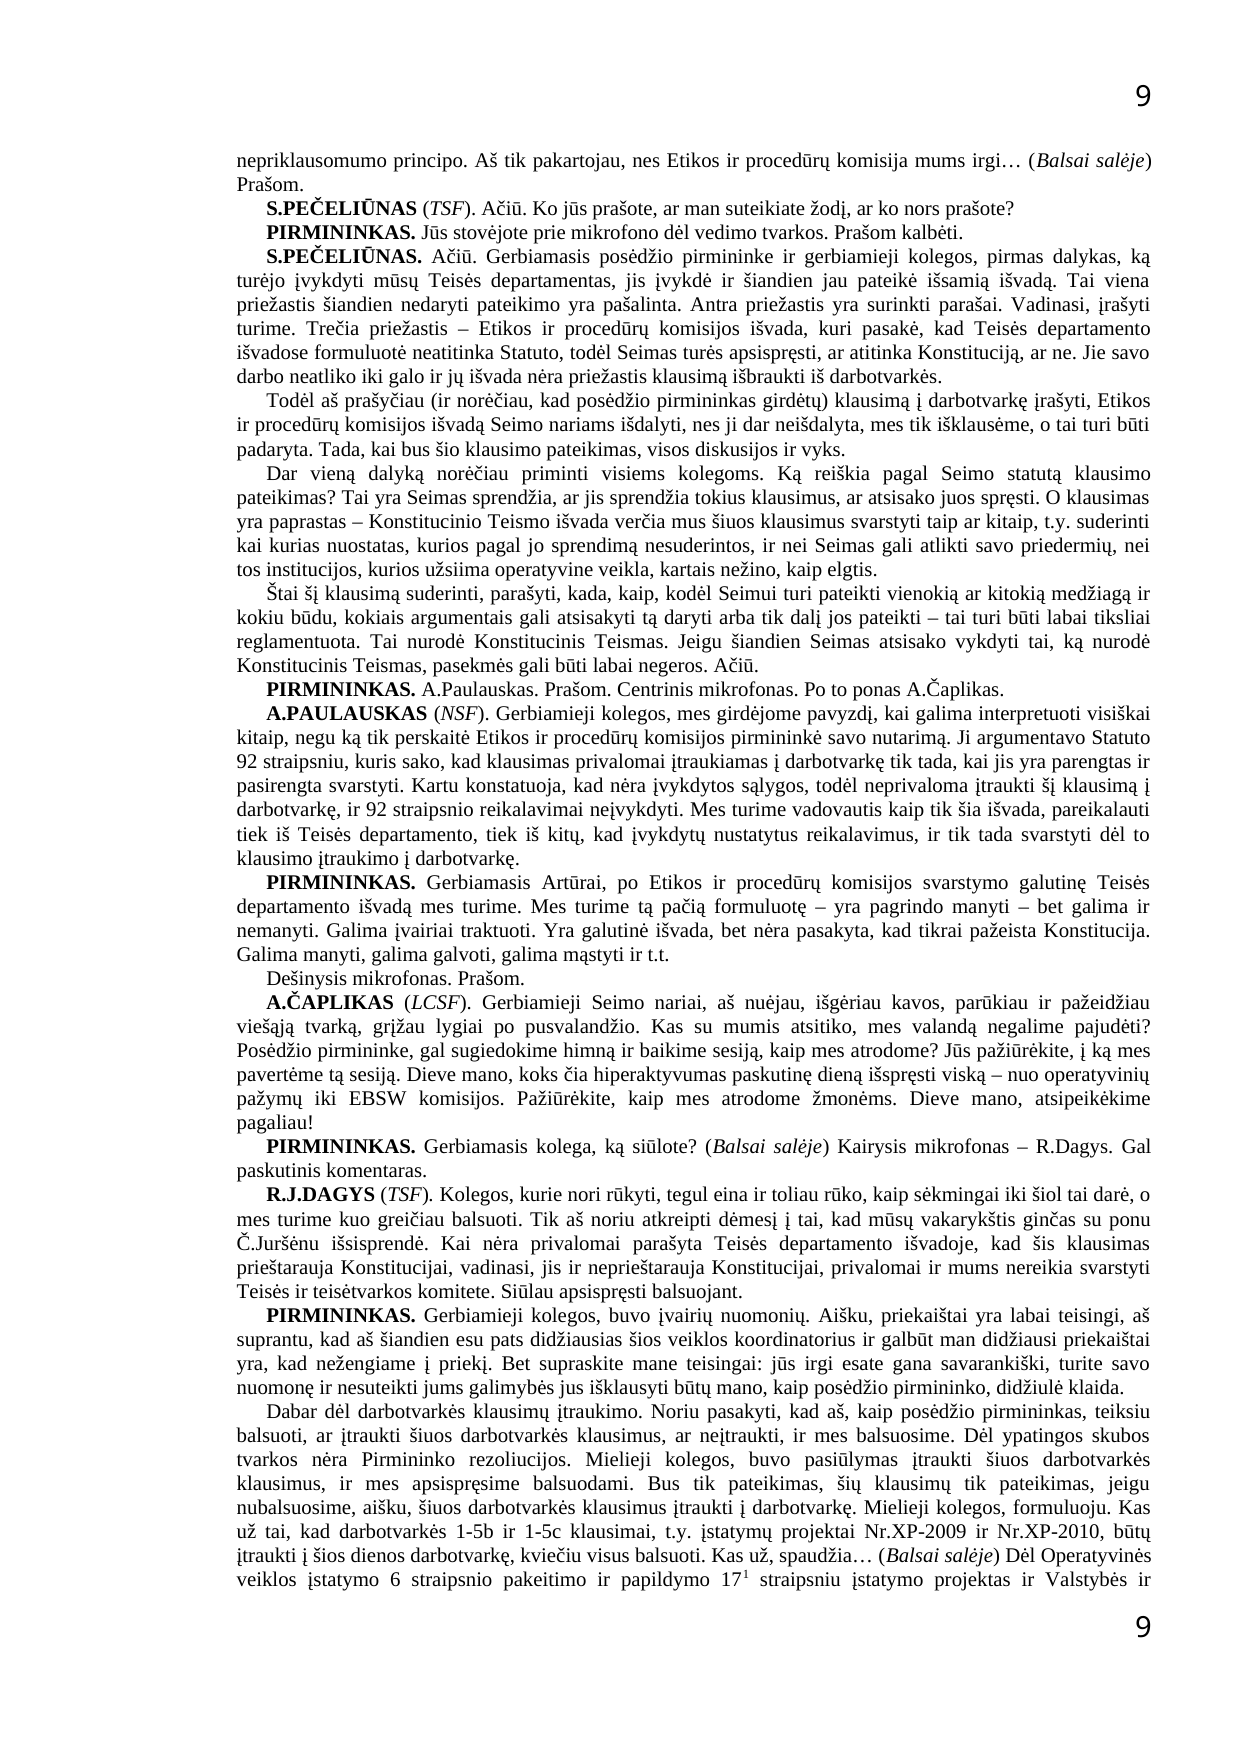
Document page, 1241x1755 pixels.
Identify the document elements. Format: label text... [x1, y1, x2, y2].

text R.J.DAGYS (TSF). Kolegos, kurie nori rūkyti, tegul eina ir toliau rūko, kaip sėkmingai iki šiol tai darė, o mes turime kuo greičiau balsuoti. Tik aš noriu atkreipti dėmesį į tai, kad mūsų vakarykštis ginčas su ponu Č.Juršėnu išsisprendė. Kai nėra privalomai parašyta Teisės departamento išvadoje, kad šis klausimas prieštarauja Konstitucijai, vadinasi, jis ir neprieštarauja Konstitucijai, privalomai ir mums nereikia svarstyti Teisės ir teisėtvarkos komitete. Siūlau apsispręsti balsuojant. [236, 1182, 1152, 1303]
text PIRMININKAS. Gerbiamasis Artūrai, po Etikos ir procedūrų komisijos svarstymo galutinę Teisės departamento išvadą mes turime. Mes turime tą pačią formuluotę – yra pagrindo manyti – bet galima ir nemanyti. Galima įvairiai traktuoti. Yra galutinė išvada, bet nėra pasakyta, kad tikrai pažeista Konstitucija. Galima manyti, galima galvoti, galima mąstyti ir t.t. [236, 869, 1152, 966]
text Dabar dėl darbotvarkės klausimų įtraukimo. Noriu pasakyti, kad aš, kaip posėdžio pirmininkas, teiksiu balsuoti, ar įtraukti šiuos darbotvarkės klausimus, ar neįtraukti, ir mes balsuosime. Dėl ypatingos skubos tvarkos nėra Pirmininko rezoliucijos. Mielieji kolegos, buvo pasiūlymas įtraukti šiuos darbotvarkės klausimus, ir mes apsispręsime balsuodami. Bus tik pateikimas, šių klausimų tik pateikimas, jeigu nubalsuosime, aišku, šiuos darbotvarkės klausimus įtraukti į darbotvarkę. Mielieji kolegos, formuluoju. Kas už tai, kad darbotvarkės 1-5b ir 1-5c klausimai, t.y. įstatymų projektai Nr.XP-2009 ir Nr.XP-2010, būtų įtraukti į šios dienos darbotvarkę, kviečiu visus balsuoti. Kas už, spaudžia… (Balsai salėje) Dėl Operatyvinės veiklos įstatymo 6 straipsnio pakeitimo ir papildymo 171 straipsniu įstatymo projektas ir Valstybės ir [236, 1399, 1152, 1591]
text PIRMININKAS. A.Paulauskas. Prašom. Centrinis mikrofonas. Po to ponas A.Čaplikas. [236, 677, 1152, 701]
text PIRMININKAS. Jūs stovėjote prie mikrofono dėl vedimo tvarkos. Prašom kalbėti. [236, 220, 1152, 244]
text A.PAULAUSKAS (NSF). Gerbiamieji kolegos, mes girdėjome pavyzdį, kai galima interpretuoti visiškai kitaip, negu ką tik perskaitė Etikos ir procedūrų komisijos pirmininkė savo nutarimą. Ji argumentavo Statuto 92 straipsniu, kuris sako, kad klausimas privalomai įtraukiamas į darbotvarkę tik tada, kai jis yra parengtas ir pasirengta svarstyti. Kartu konstatuoja, kad nėra įvykdytos sąlygos, todėl neprivaloma įtraukti šį klausimą į darbotvarkę, ir 92 straipsnio reikalavimai neįvykdyti. Mes turime vadovautis kaip tik šia išvada, pareikalauti tiek iš Teisės departamento, tiek iš kitų, kad įvykdytų nustatytus reikalavimus, ir tik tada svarstyti dėl to klausimo įtraukimo į darbotvarkę. [236, 701, 1152, 869]
text PIRMININKAS. Gerbiamieji kolegos, buvo įvairių nuomonių. Aišku, priekaištai yra labai teisingi, aš suprantu, kad aš šiandien esu pats didžiausias šios veiklos koordinatorius ir galbūt man didžiausi priekaištai yra, kad nežengiame į priekį. Bet supraskite mane teisingai: jūs irgi esate gana savarankiški, turite savo nuomonę ir nesuteikti jums galimybės jus išklausyti būtų mano, kaip posėdžio pirmininko, didžiulė klaida. [236, 1303, 1152, 1399]
text Dar vieną dalyką norėčiau priminti visiems kolegoms. Ką reiškia pagal Seimo statutą klausimo pateikimas? Tai yra Seimas sprendžia, ar jis sprendžia tokius klausimus, ar atsisako juos spręsti. O klausimas yra paprastas – Konstitucinio Teismo išvada verčia mus šiuos klausimus svarstyti taip ar kitaip, t.y. suderinti kai kurias nuostatas, kurios pagal jo sprendimą nesuderintos, ir nei Seimas gali atlikti savo priedermių, nei tos institucijos, kurios užsiima operatyvine veikla, kartais nežino, kaip elgtis. [236, 461, 1152, 581]
text PIRMININKAS. Gerbiamasis kolega, ką siūlote? (Balsai salėje) Kairysis mikrofonas – R.Dagys. Gal paskutinis komentaras. [236, 1134, 1152, 1182]
text Todėl aš prašyčiau (ir norėčiau, kad posėdžio pirmininkas girdėtų) klausimą į darbotvarkę įrašyti, Etikos ir procedūrų komisijos išvadą Seimo nariams išdalyti, nes ji dar neišdalyta, mes tik išklausėme, o tai turi būti padaryta. Tada, kai bus šio klausimo pateikimas, visos diskusijos ir vyks. [236, 388, 1152, 461]
text S.PEČELIŪNAS. Ačiū. Gerbiamasis posėdžio pirmininke ir gerbiamieji kolegos, pirmas dalykas, ką turėjo įvykdyti mūsų Teisės departamentas, jis įvykdė ir šiandien jau pateikė išsamią išvadą. Tai viena priežastis šiandien nedaryti pateikimo yra pašalinta. Antra priežastis yra surinkti parašai. Vadinasi, įrašyti turime. Trečia priežastis – Etikos ir procedūrų komisijos išvada, kuri pasakė, kad Teisės departamento išvadose formuluotė neatitinka Statuto, todėl Seimas turės apsispręsti, ar atitinka Konstituciją, ar ne. Jie savo darbo neatliko iki galo ir jų išvada nėra priežastis klausimą išbraukti iš darbotvarkės. [236, 244, 1152, 388]
text S.PEČELIŪNAS (TSF). Ačiū. Ko jūs prašote, ar man suteikiate žodį, ar ko nors prašote? [236, 196, 1152, 220]
text A.ČAPLIKAS (LCSF). Gerbiamieji Seimo nariai, aš nuėjau, išgėriau kavos, parūkiau ir pažeidžiau viešąją tvarką, grįžau lygiai po pusvalandžio. Kas su mumis atsitiko, mes valandą negalime pajudėti? Posėdžio pirmininke, gal sugiedokime himną ir baikime sesiją, kaip mes atrodome? Jūs pažiūrėkite, į ką mes pavertėme tą sesiją. Dieve mano, koks čia hiperaktyvumas paskutinę dieną išspręsti viską – nuo operatyvinių pažymų iki EBSW komisijos. Pažiūrėkite, kaip mes atrodome žmonėms. Dieve mano, atsipeikėkime pagaliau! [236, 990, 1152, 1134]
text nepriklausomumo principo. Aš tik pakartojau, nes Etikos ir procedūrų komisija mums irgi… (Balsai salėje) Prašom. [236, 148, 1152, 196]
text Štai šį klausimą suderinti, parašyti, kada, kaip, kodėl Seimui turi pateikti vienokią ar kitokią medžiagą ir kokiu būdu, kokiais argumentais gali atsisakyti tą daryti arba tik dalį jos pateikti – tai turi būti labai tiksliai reglamentuota. Tai nurodė Konstitucinis Teismas. Jeigu šiandien Seimas atsisako vykdyti tai, ką nurodė Konstitucinis Teismas, pasekmės gali būti labai negeros. Ačiū. [236, 581, 1152, 677]
text Dešinysis mikrofonas. Prašom. [236, 966, 1152, 990]
